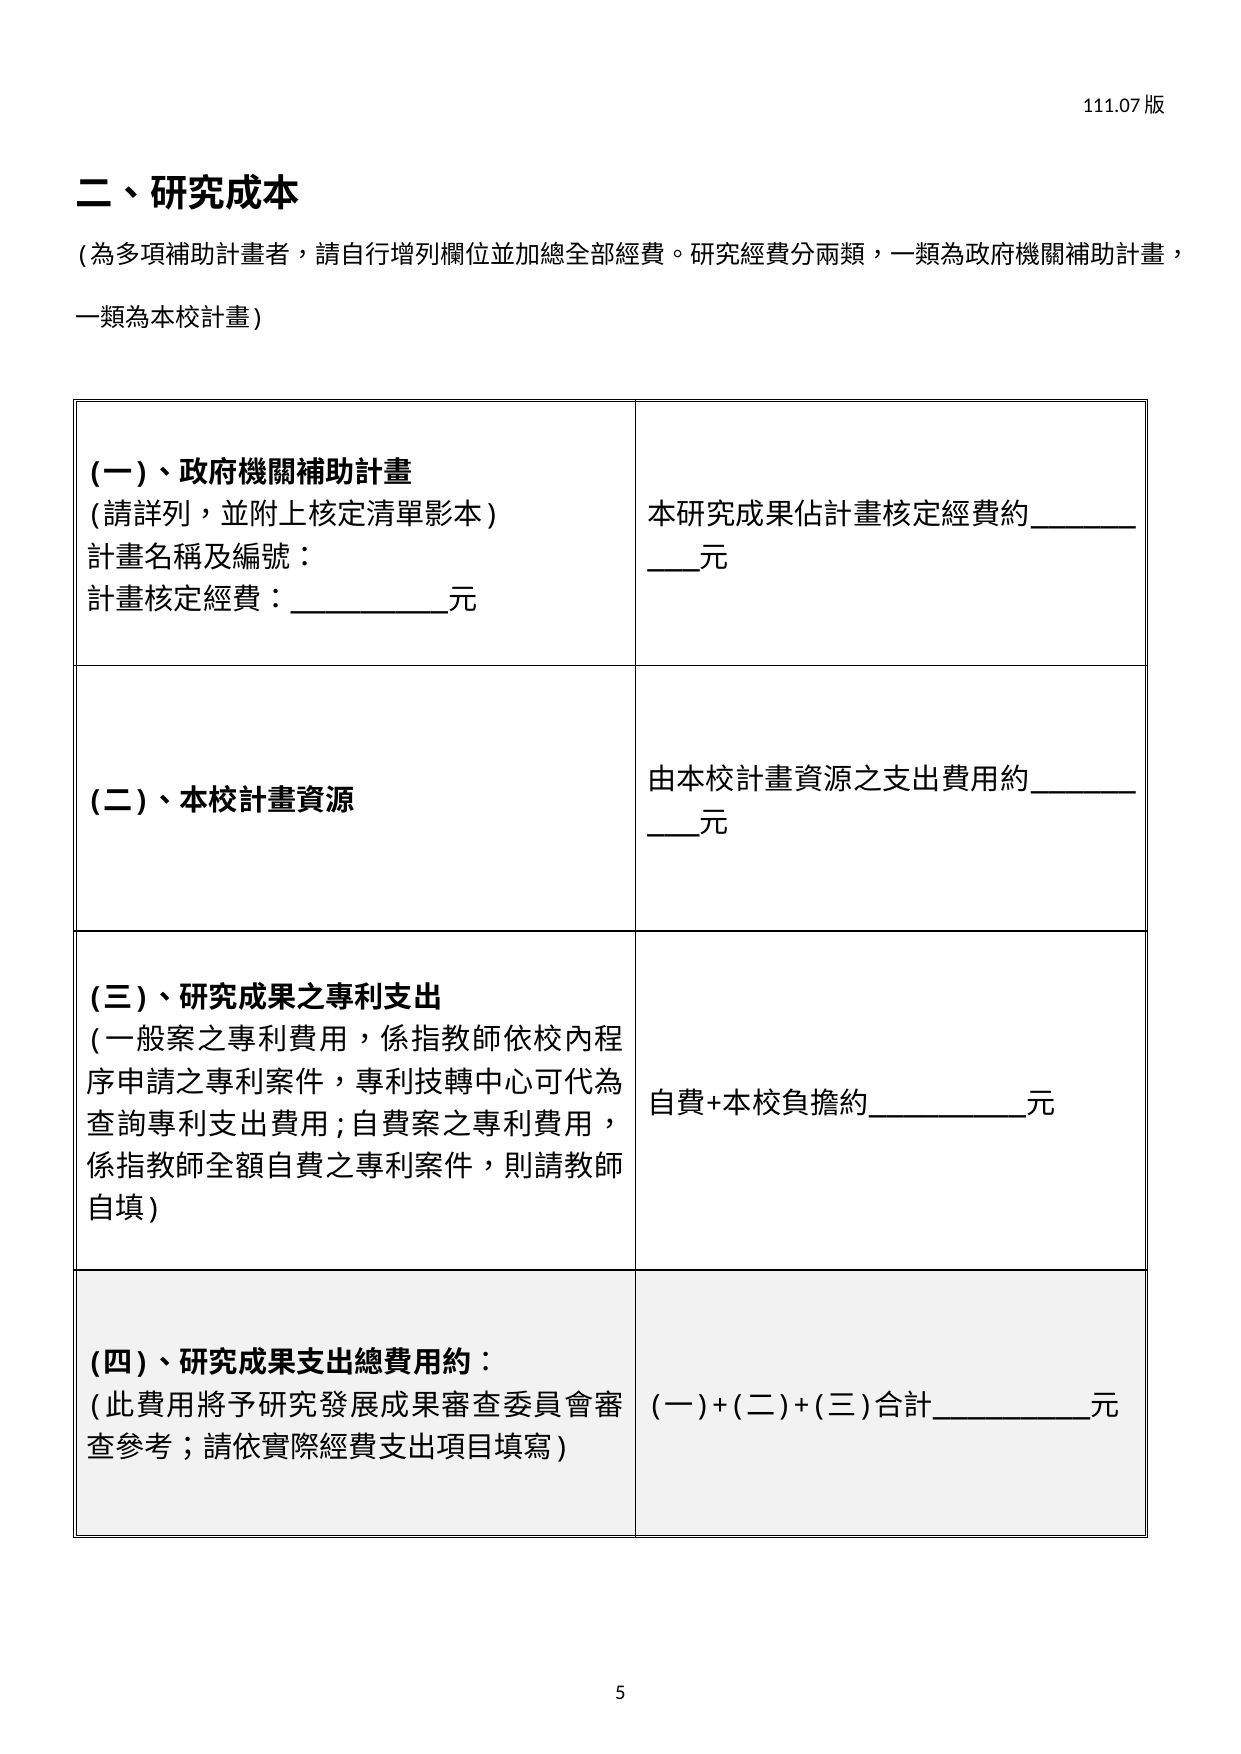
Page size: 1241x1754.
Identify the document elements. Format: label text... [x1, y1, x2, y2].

table_cell (一)+(二)+(三)合計_________元 [636, 1271, 1145, 1535]
table_cell 由本校計畫資源之支出費用約_________元 [636, 666, 1145, 930]
table_header 本研究成果佔計畫核定經費約_________元 [636, 402, 1145, 664]
text (為多項補助計畫者，請自行增列欄位並加總全部經費。研究經費分兩類，一類為政府機關補助計畫，一類為本校計畫) [75, 211, 1165, 336]
table_cell (二)、本校計畫資源 [77, 666, 635, 930]
table_cell (三)、研究成果之專利支出 (一般案之專利費用，係指教師依校內程序申請之專利案件，專利技轉中心可代為查詢專利支出費用;自費案之專利費用，係指教師全額自費之專利案件，則請教師自填) [77, 932, 635, 1269]
table_cell 自費+本校負擔約_________元 [636, 932, 1145, 1269]
table_header (一)、政府機關補助計畫 (請詳列，並附上核定清單影本) 計畫名稱及編號： 計畫核定經費：_________元 [77, 402, 635, 664]
table_cell (四)、研究成果支出總費用約： (此費用將予研究發展成果審查委員會審查參考；請依實際經費支出項目填寫) [77, 1271, 635, 1535]
text 二、研究成本 [75, 149, 1165, 211]
